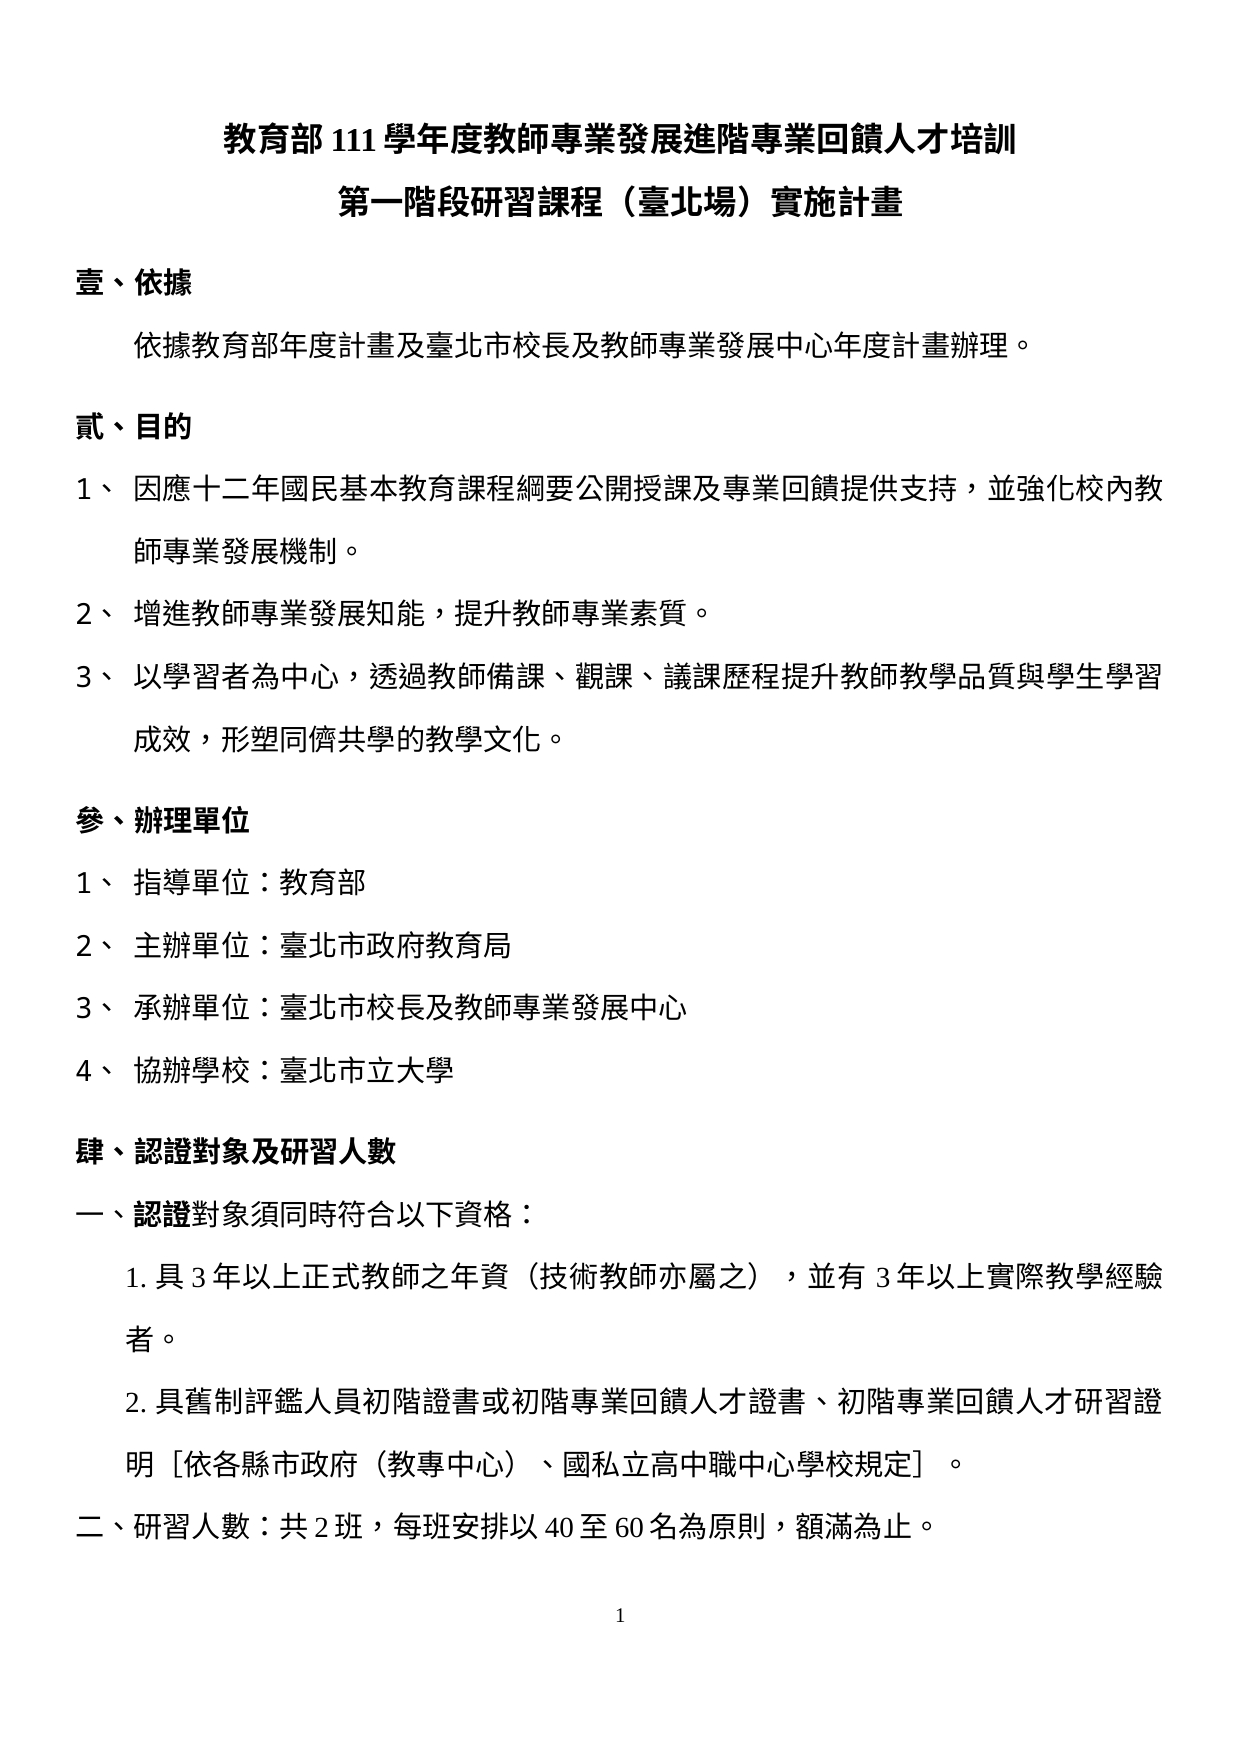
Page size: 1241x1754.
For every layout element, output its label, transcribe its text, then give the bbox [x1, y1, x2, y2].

list 指導單位：教育部 [75, 839, 1165, 902]
list 以學習者為中心，透過教師備課、觀課、議課歷程提升教師教學品質與學生學習成效，形塑同儕共學的教學文化。 [75, 633, 1165, 758]
text 1. 具3年以上正式教師之年資（技術教師亦屬之），並有3年以上實際教學經驗者。 [125, 1233, 1165, 1358]
text 教育部111學年度教師專業發展進階專業回饋人才培訓 [75, 96, 1165, 158]
text 2. 具舊制評鑑人員初階證書或初階專業回饋人才證書、初階專業回饋人才研習證明［依各縣市政府（教專中心）、國私立高中職中心學校規定］。 [125, 1358, 1165, 1483]
list 辦理單位 [75, 777, 1165, 839]
text 二、研習人數：共2班，每班安排以40至60名為原則，額滿為止。 [75, 1483, 1165, 1546]
list 協辦學校：臺北市立大學 [75, 1027, 1165, 1089]
list 認證對象及研習人數 [75, 1108, 1165, 1171]
text 一、認證對象須同時符合以下資格： [75, 1171, 1165, 1233]
text 第一階段研習課程（臺北場）實施計畫 [75, 158, 1165, 221]
text 依據教育部年度計畫及臺北市校長及教師專業發展中心年度計畫辦理。 [75, 302, 1165, 364]
list 目的 [75, 383, 1165, 446]
list 因應十二年國民基本教育課程綱要公開授課及專業回饋提供支持，並強化校內教師專業發展機制。 [75, 446, 1165, 571]
list 增進教師專業發展知能，提升教師專業素質。 [75, 571, 1165, 633]
list 主辦單位：臺北市政府教育局 [75, 902, 1165, 964]
list 承辦單位：臺北市校長及教師專業發展中心 [75, 964, 1165, 1027]
list 依據 [75, 239, 1165, 302]
